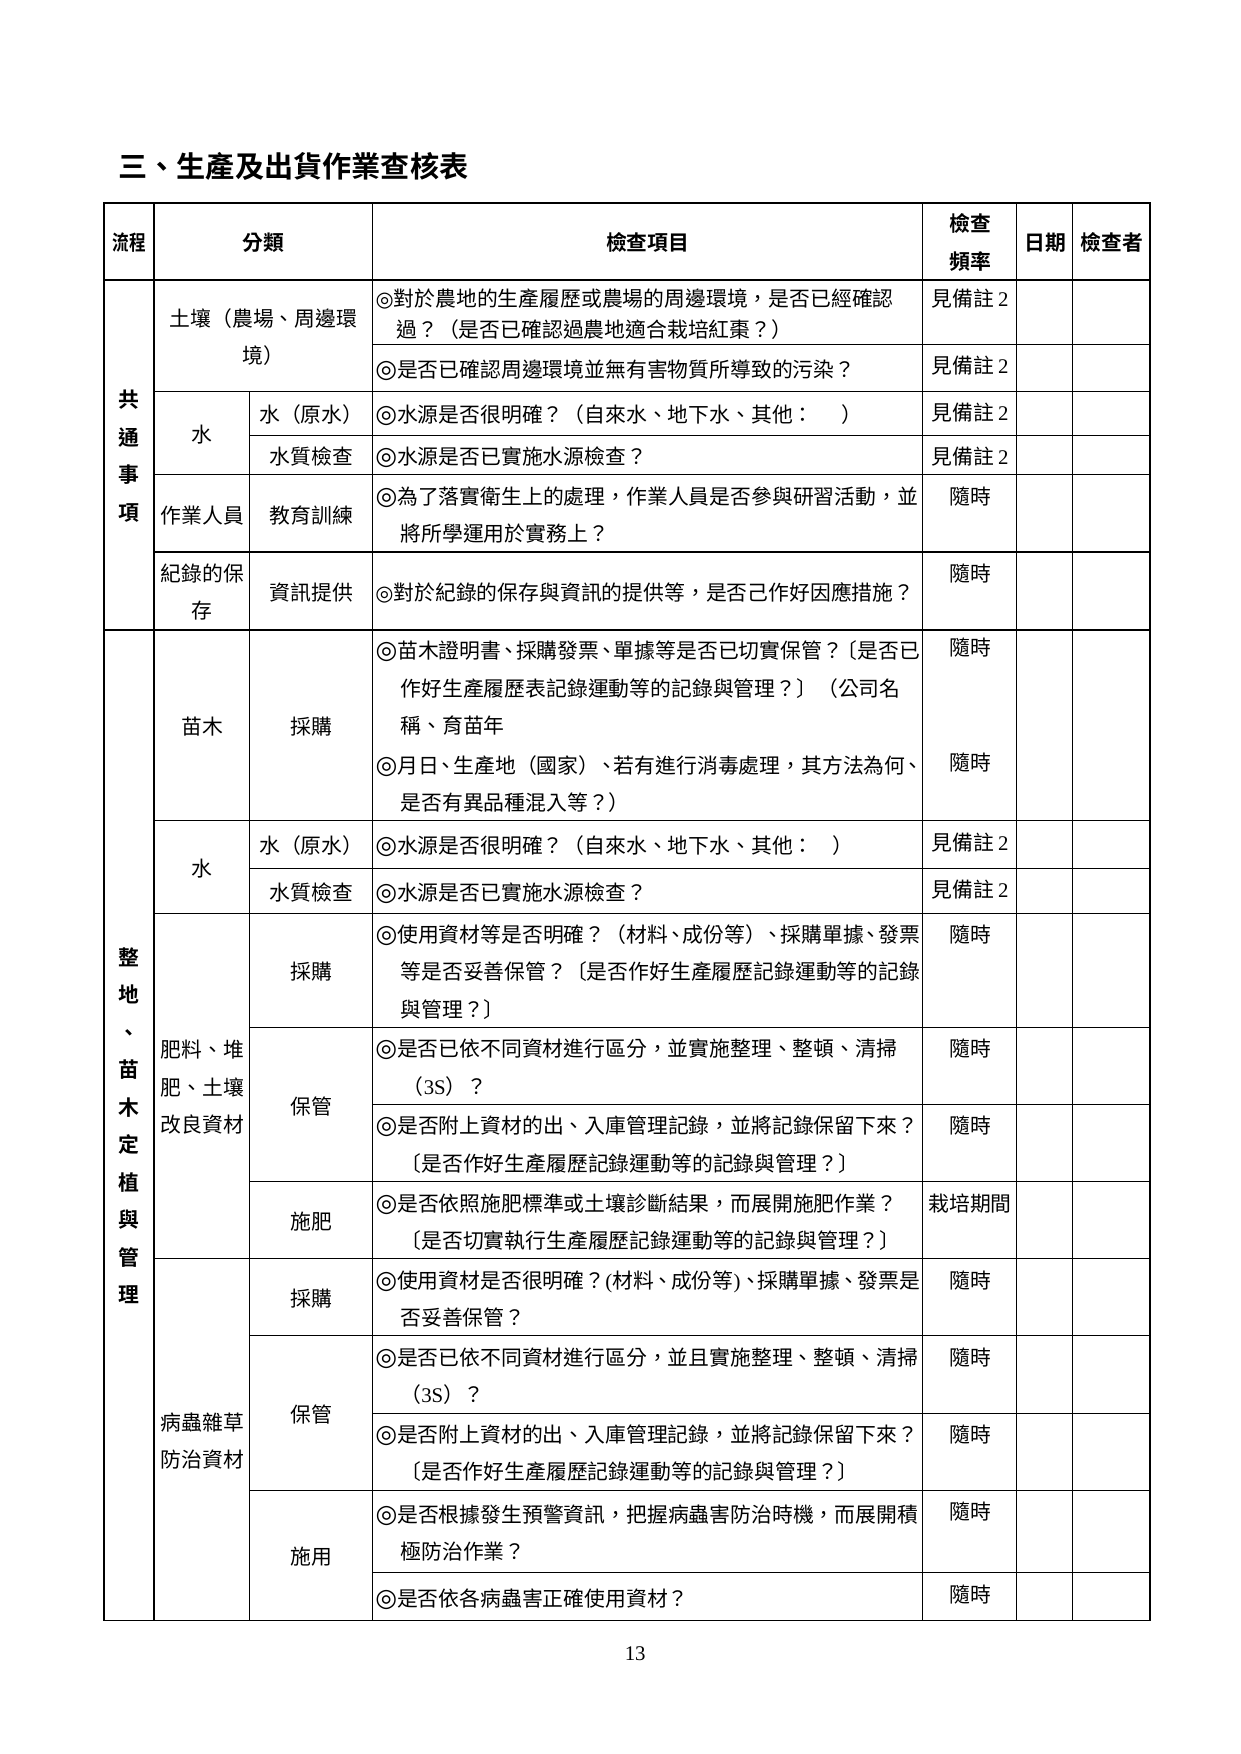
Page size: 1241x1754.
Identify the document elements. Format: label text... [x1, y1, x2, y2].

table_cell ◎是否附上資材的出、入庫管理記錄，並將記錄保留下來？〔是否作好生產履歷記錄運動等的記錄與管理？〕 [373, 1414, 922, 1489]
table_cell [1073, 631, 1149, 743]
table_cell [1073, 1491, 1149, 1572]
table_cell 栽培期間 [923, 1182, 1016, 1258]
table_cell ◎是否已依不同資材進行區分，並且實施整理、整頓、清掃（3S）？ [373, 1336, 922, 1412]
table_cell [1017, 1182, 1072, 1258]
table_cell 隨時 [923, 1491, 1016, 1572]
table_cell ◎水源是否已實施水源檢查？ [373, 869, 922, 912]
table_cell 隨時 [923, 1259, 1016, 1335]
table_cell 施肥 [250, 1182, 372, 1258]
table_cell [1017, 436, 1072, 474]
table_cell 紀錄的保存 [155, 553, 249, 628]
table_cell [1073, 914, 1149, 1027]
table_cell 水（原水） [250, 392, 372, 435]
table_cell [1017, 914, 1072, 1027]
table_cell 隨時 [923, 631, 1016, 743]
table_cell [1017, 553, 1072, 628]
table_cell [1017, 1491, 1072, 1572]
table_header 日期 [1017, 204, 1072, 279]
table_cell 見備註2 [923, 345, 1016, 391]
table_cell [1073, 436, 1149, 474]
table_cell [1017, 631, 1072, 743]
table_cell 採購 [250, 914, 372, 1027]
table_cell [1073, 1028, 1149, 1104]
table_cell 隨時 [923, 1573, 1016, 1619]
table_cell ◎水源是否已實施水源檢查？ [373, 436, 922, 474]
table_cell [1017, 475, 1072, 551]
table_cell ◎為了落實衛生上的處理，作業人員是否參與研習活動，並將所學運用於實務上？ [373, 475, 922, 551]
table_cell ◎是否已確認周邊環境並無有害物質所導致的污染？ [373, 345, 922, 391]
table_cell 施用 [250, 1491, 372, 1619]
table_cell 水質檢查 [250, 869, 372, 912]
table_header 檢查 頻率 [923, 204, 1016, 279]
table_cell 隨時 [923, 914, 1016, 1027]
table_cell 見備註2 [923, 436, 1016, 474]
table_cell [1017, 869, 1072, 912]
table_cell [1017, 1028, 1072, 1104]
table_cell [1017, 821, 1072, 867]
table_cell ◎使用資材是否很明確？(材料、成份等)、採購單據、發票是否妥善保管？ [373, 1259, 922, 1335]
table_cell [1073, 1182, 1149, 1258]
table_cell 保管 [250, 1336, 372, 1489]
table_cell ◎是否依照施肥標準或土壤診斷結果，而展開施肥作業？〔是否切實執行生產履歷記錄運動等的記錄與管理？〕 [373, 1182, 922, 1258]
table_cell [1017, 743, 1072, 820]
table_cell 採購 [250, 1259, 372, 1335]
table_cell [1073, 475, 1149, 551]
table_cell 見備註2 [923, 869, 1016, 912]
table_cell [1017, 1105, 1072, 1181]
table_cell ◎水源是否很明確？（自來水、地下水、其他： ） [373, 821, 922, 867]
table_cell 作業人員 [155, 475, 249, 551]
table_cell [1073, 869, 1149, 912]
table_header 檢查者 [1073, 204, 1149, 279]
table_cell 採購 [250, 631, 372, 820]
table_cell [1017, 1259, 1072, 1335]
table_header 流程 [105, 204, 153, 279]
table_cell 病蟲雜草防治資材 [155, 1259, 249, 1619]
table_cell 水 [155, 392, 249, 474]
table_cell ◎苗木證明書、採購發票、單據等是否已切實保管？〔是否已作好生產履歷表記錄運動等的記錄與管理？〕（公司名稱、育苗年 [373, 631, 922, 743]
table_cell 隨時 [923, 1028, 1016, 1104]
table_header 分類 [155, 204, 372, 279]
table_cell 隨時 [923, 475, 1016, 551]
table_cell ◎是否附上資材的出、入庫管理記錄，並將記錄保留下來？〔是否作好生產履歷記錄運動等的記錄與管理？〕 [373, 1105, 922, 1181]
table_cell 保管 [250, 1028, 372, 1181]
table_cell 水質檢查 [250, 436, 372, 474]
table_cell 隨時 [923, 553, 1016, 628]
table_cell [1073, 1573, 1149, 1619]
table_cell 土壤（農場、周邊環境） [155, 281, 372, 391]
table_cell ◎水源是否很明確？（自來水、地下水、其他： ） [373, 392, 922, 435]
table_cell 隨時 [923, 1105, 1016, 1181]
table_cell [1073, 1259, 1149, 1335]
table_cell 教育訓練 [250, 475, 372, 551]
table_cell 整 地 、 苗 木 定 植 與 管 理 [105, 631, 153, 1619]
table_cell [1073, 392, 1149, 435]
table_cell 隨時 [923, 743, 1016, 820]
table_cell [1017, 1336, 1072, 1412]
table_cell 隨時 [923, 1336, 1016, 1412]
table_cell [1073, 1336, 1149, 1412]
table_cell ◎是否已依不同資材進行區分，並實施整理、整頓、清掃（3S）？ [373, 1028, 922, 1104]
table_cell ◎是否根據發生預警資訊，把握病蟲害防治時機，而展開積極防治作業？ [373, 1491, 922, 1572]
table_cell 共 通 事 項 [105, 281, 153, 628]
table_cell ◎對於紀錄的保存與資訊的提供等，是否己作好因應措施？ [373, 553, 922, 628]
table_cell [1073, 553, 1149, 628]
table_cell ◎月日、生產地（國家）、若有進行消毒處理，其方法為何、是否有異品種混入等？） [373, 743, 922, 820]
table_cell [1017, 281, 1072, 344]
table_cell [1017, 345, 1072, 391]
table_cell [1017, 392, 1072, 435]
table_cell 資訊提供 [250, 553, 372, 628]
table_cell [1073, 281, 1149, 344]
table_cell 水（原水） [250, 821, 372, 867]
table_cell [1017, 1573, 1072, 1619]
table_cell 見備註2 [923, 821, 1016, 867]
table_cell 肥料、堆肥、土壤改良資材 [155, 914, 249, 1258]
text 三、生產及出貨作業查核表 [118, 127, 1152, 202]
table_cell 見備註2 [923, 392, 1016, 435]
table_cell 見備註2 [923, 281, 1016, 344]
table_cell [1073, 821, 1149, 867]
table_cell ◎使用資材等是否明確？（材料、成份等）、採購單據、發票等是否妥善保管？〔是否作好生產履歷記錄運動等的記錄與管理？〕 [373, 914, 922, 1027]
table_cell [1073, 345, 1149, 391]
table_header 檢查項目 [373, 204, 922, 279]
table_cell [1073, 1105, 1149, 1181]
table_cell 水 [155, 821, 249, 912]
table_cell ◎是否依各病蟲害正確使用資材？ [373, 1573, 922, 1619]
table_cell ◎對於農地的生產履歷或農場的周邊環境，是否已經確認過？（是否已確認過農地適合栽培紅棗？） [373, 281, 922, 344]
table_cell 苗木 [155, 631, 249, 820]
table_cell [1073, 1414, 1149, 1489]
table_cell [1073, 743, 1149, 820]
table_cell [1017, 1414, 1072, 1489]
table_cell 隨時 [923, 1414, 1016, 1489]
